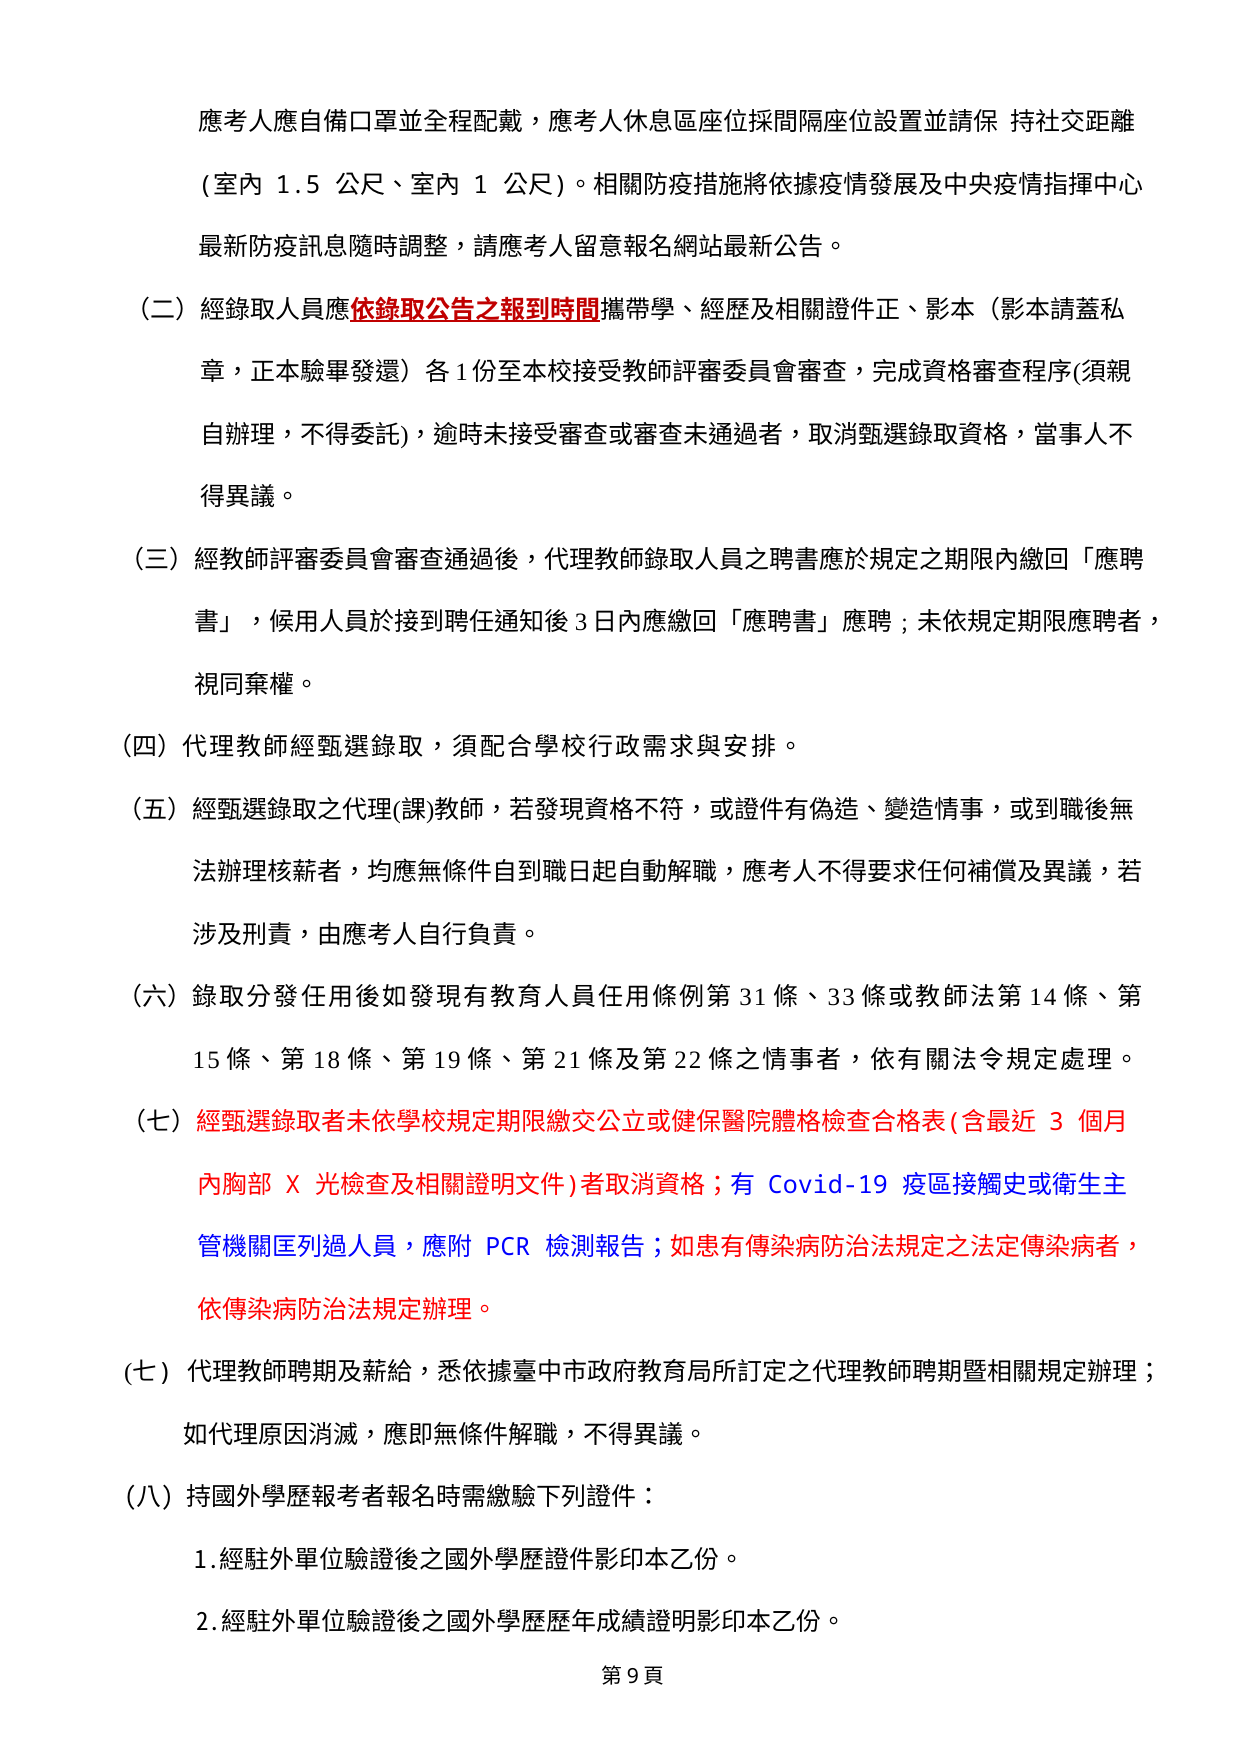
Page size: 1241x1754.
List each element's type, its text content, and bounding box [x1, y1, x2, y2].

text （七）經甄選錄取者未依學校規定期限繳交公立或健保醫院體格檢查合格表(含最近 3 個月內胸部 X 光檢查及相關證明文件)者取消資格；有 Covid-19 疫區接觸史或衛生主管機關匡列過人員，應附 PCR 檢測報告；如患有傳染病防治法規定之法定傳染病者，依傳染病防治法規定辦理。 [121, 1078, 1146, 1328]
text 1.經駐外單位驗證後之國外學歷證件影印本乙份。 [94, 1516, 1146, 1578]
text （五）經甄選錄取之代理(課)教師，若發現資格不符，或證件有偽造、變造情事，或到職後無法辦理核薪者，均應無條件自到職日起自動解職，應考人不得要求任何補償及異議，若涉及刑責，由應考人自行負責。 [117, 766, 1146, 953]
text （三）經教師評審委員會審查通過後，代理教師錄取人員之聘書應於規定之期限內繳回「應聘書」，候用人員於接到聘任通知後3日內應繳回「應聘書」應聘﹔未依規定期限應聘者，視同棄權。 [119, 516, 1146, 703]
text 應考人應自備口罩並全程配戴，應考人休息區座位採間隔座位設置並請保 持社交距離(室內 1.5 公尺、室內 1 公尺)。相關防疫措施將依據疫情發展及中央疫情指揮中心最新防疫訊息隨時調整，請應考人留意報名網站最新公告。 [124, 78, 1146, 266]
text 2.經駐外單位驗證後之國外學歷歷年成績證明影印本乙份。 [0, 1578, 1146, 1641]
text (八) 持國外學歷報考者報名時需繳驗下列證件： [94, 1453, 1146, 1516]
text （四）代理教師經甄選錄取，須配合學校行政需求與安排。 [94, 703, 1146, 766]
text (七) 代理教師聘期及薪給，悉依據臺中市政府教育局所訂定之代理教師聘期暨相關規定辦理；如代理原因消滅，應即無條件解職，不得異議。 [124, 1328, 1146, 1453]
text （六）錄取分發任用後如發現有教育人員任用條例第31條、33條或教師法第14條、第15條、第18條、第19條、第21條及第22條之情事者，依有關法令規定處理。 [117, 953, 1146, 1078]
text （二）經錄取人員應依錄取公告之報到時間攜帶學、經歷及相關證件正、影本（影本請蓋私章，正本驗畢發還）各1份至本校接受教師評審委員會審查，完成資格審查程序(須親自辦理，不得委託)，逾時未接受審查或審查未通過者，取消甄選錄取資格，當事人不得異議。 [125, 266, 1146, 516]
